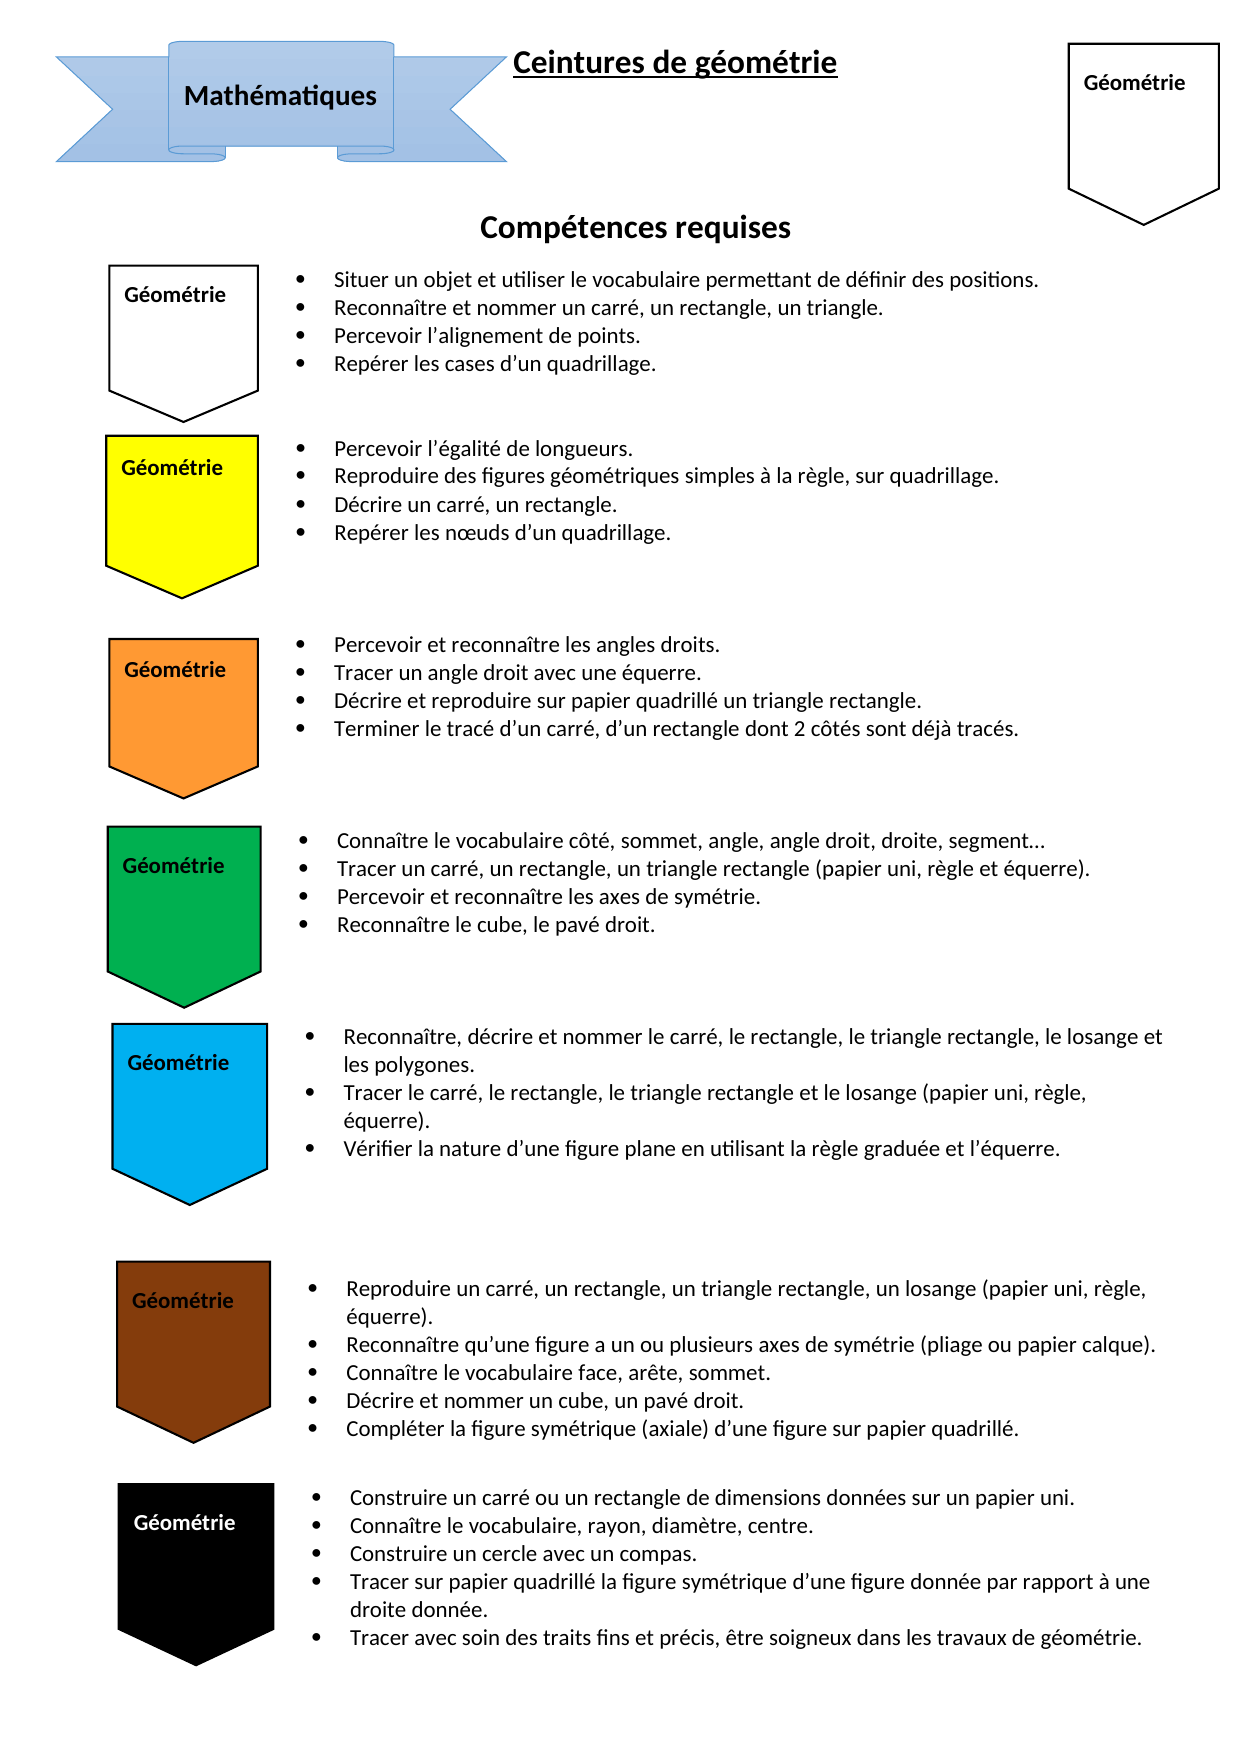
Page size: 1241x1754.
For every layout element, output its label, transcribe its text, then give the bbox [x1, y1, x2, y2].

list Situer un objet et utiliser le vocabulaire permettant de définir des positions. [259, 266, 1165, 293]
list Reproduire des figures géométriques simples à la règle, sur quadrillage. [259, 462, 1165, 490]
list Décrire un carré, un rectangle. [259, 490, 1165, 518]
list Percevoir et reconnaître les angles droits. [144, 630, 1165, 658]
list Percevoir l’égalité de longueurs. [259, 434, 1165, 462]
list Tracer sur papier quadrillé la figure symétrique d’une figure donnée par rapport à une droite donnée. [275, 1567, 1165, 1623]
text Ceintures de géométrie [106, 41, 172, 56]
list Tracer avec soin des traits fins et précis, être soigneux dans les travaux de géométrie. [231, 1623, 1165, 1651]
list Repérer les nœuds d’un quadrillage. [259, 518, 1165, 546]
list Vérifier la nature d’une figure plane en utilisant la règle graduée et l’équerre. [269, 1134, 1165, 1162]
list Repérer les cases d’un quadrillage. [259, 349, 1165, 378]
list Reconnaître et nommer un carré, un rectangle, un triangle. [259, 293, 1165, 322]
list Compléter la figure symétrique (axiale) d’une figure sur papier quadrillé. [200, 1414, 1165, 1442]
list Reconnaître qu’une figure a un ou plusieurs axes de symétrie (pliage ou papier calque). [272, 1330, 1165, 1358]
list Percevoir et reconnaître les axes de symétrie. [262, 882, 1165, 910]
list Construire un cercle avec un compas. [275, 1539, 1165, 1567]
list Tracer le carré, le rectangle, le triangle rectangle et le losange (papier uni, règle, équerre). [269, 1078, 1165, 1134]
list Reconnaître le cube, le pavé droit. [262, 910, 1165, 938]
list Tracer un angle droit avec une équerre. [259, 658, 1165, 686]
list Décrire et reproduire sur papier quadrillé un triangle rectangle. [259, 686, 1165, 714]
list Connaître le vocabulaire face, arête, sommet. [272, 1358, 1165, 1386]
list Connaître le vocabulaire côté, sommet, angle, angle droit, droite, segment… [262, 826, 1165, 854]
list Tracer un carré, un rectangle, un triangle rectangle (papier uni, règle et équerre). [262, 854, 1165, 882]
list Décrire et nommer un cube, un pavé droit. [259, 1386, 1165, 1414]
text Compétences requises [106, 206, 1165, 247]
list Percevoir l’alignement de points. [259, 322, 1165, 349]
list Reproduire un carré, un rectangle, un triangle rectangle, un losange (papier uni, règle, équerre). [272, 1274, 1165, 1330]
text Ceintures de géométrie [390, 41, 1165, 82]
list Construire un carré ou un rectangle de dimensions données sur un papier uni. [275, 1483, 1165, 1511]
list Terminer le tracé d’un carré, d’un rectangle dont 2 côtés sont déjà tracés. [259, 714, 1165, 742]
list Reconnaître, décrire et nommer le carré, le rectangle, le triangle rectangle, le losange et les polygones. [269, 1022, 1165, 1078]
list Connaître le vocabulaire, rayon, diamètre, centre. [275, 1511, 1165, 1539]
